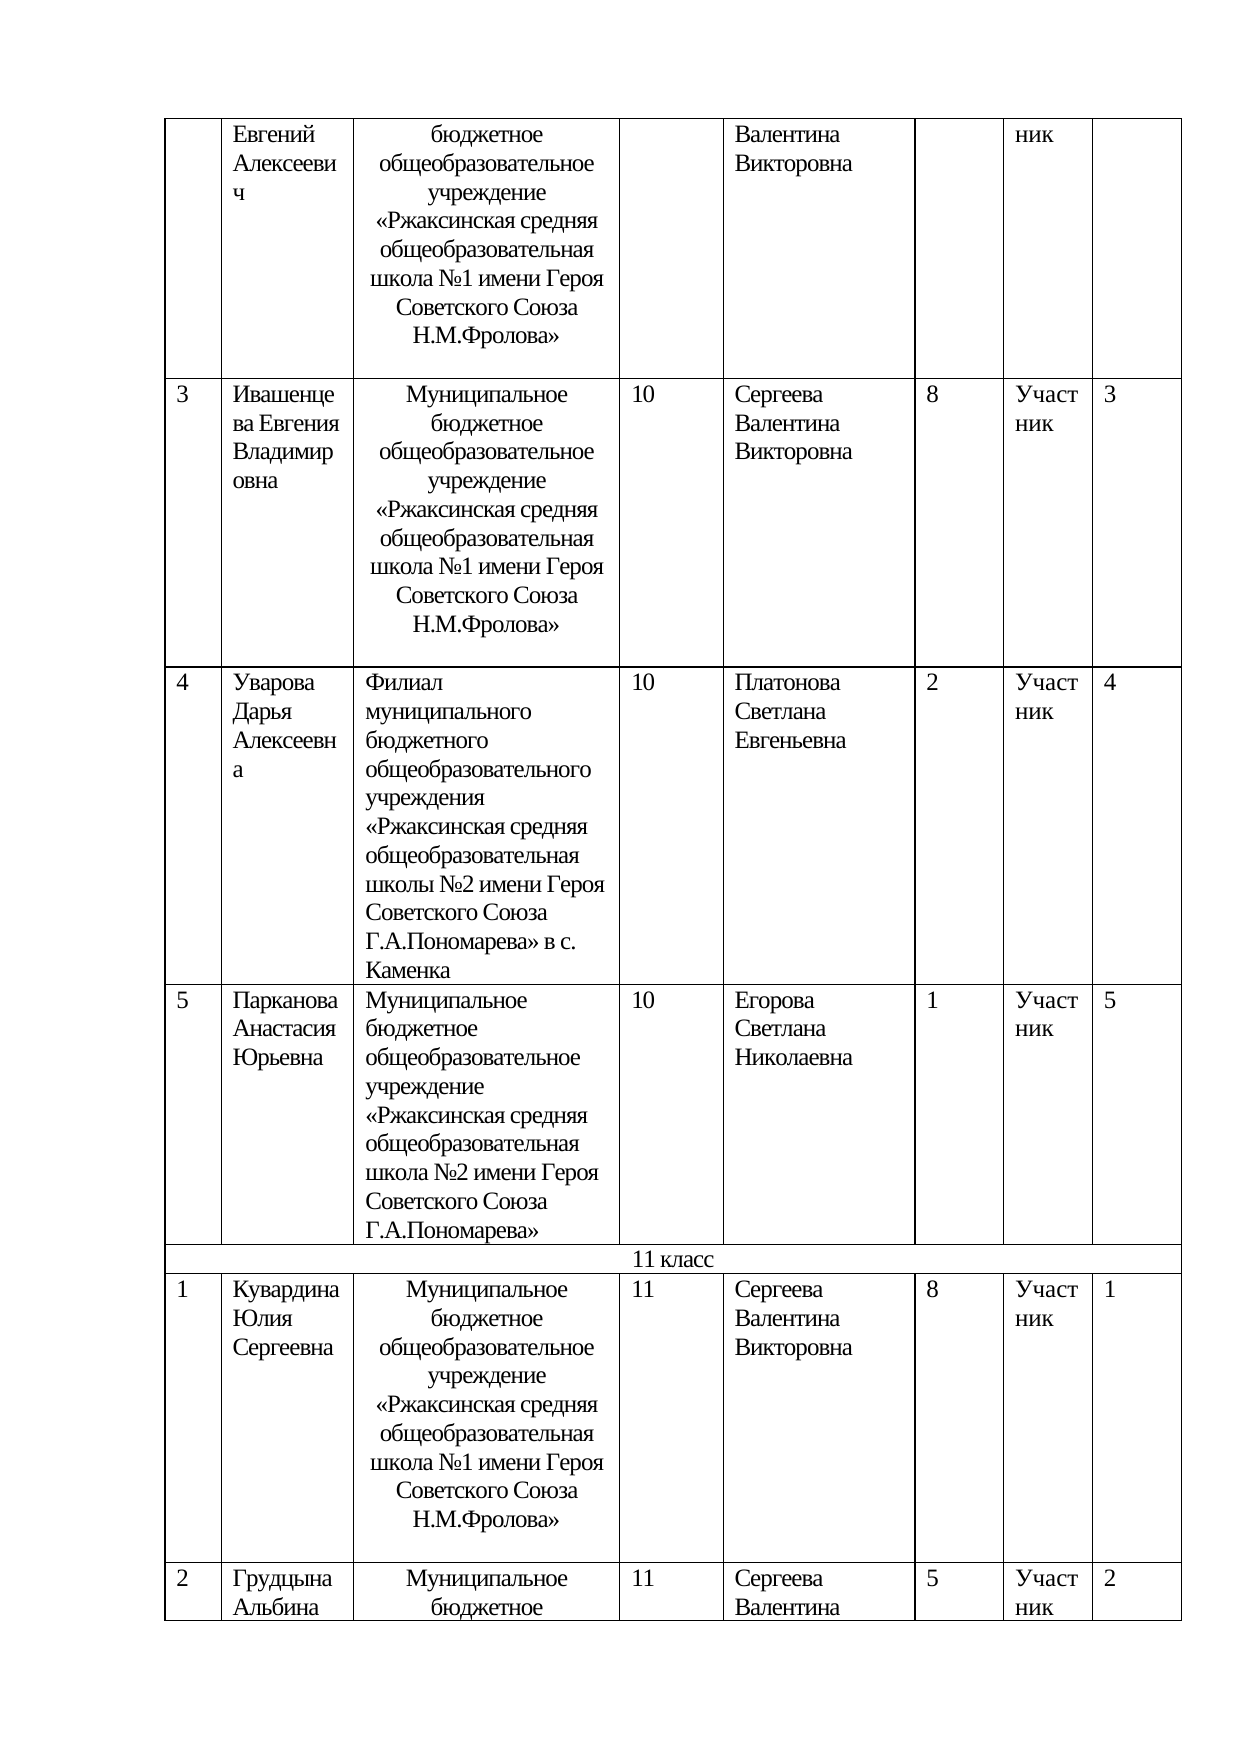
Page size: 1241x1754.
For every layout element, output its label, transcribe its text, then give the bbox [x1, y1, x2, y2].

table_cell 10 [620, 985, 723, 1243]
table_cell [166, 119, 221, 378]
table_cell Парканова Анастасия Юрьевна [222, 985, 353, 1243]
table_cell 5 [1093, 985, 1181, 1243]
table_cell 10 [620, 379, 723, 666]
table_cell 2 [166, 1563, 221, 1620]
table_cell Муниципальное бюджетное общеобразовательное учреждение «Ржаксинская средняя общеобразовательная школа №2 имени Героя Советского Союза Г.А.Пономарева» [354, 985, 619, 1243]
table_cell бюджетное общеобразовательное учреждение «Ржаксинская средняя общеобразовательная школа №1 имени Героя Советского Союза Н.М.Фролова» [354, 119, 619, 378]
table_cell Сергеева Валентина Викторовна [724, 1274, 914, 1562]
table_cell Участник [1004, 1274, 1092, 1562]
table_cell Филиал муниципального бюджетного общеобразовательного учреждения «Ржаксинская средняя общеобразовательная школы №2 имени Героя Советского Союза Г.А.Пономарева» в с. Каменка [354, 668, 619, 984]
table_cell [620, 119, 723, 378]
table_cell 5 [916, 1563, 1003, 1620]
table_cell [916, 119, 1003, 378]
table_cell 1 [916, 985, 1003, 1243]
table_cell Участник [1004, 985, 1092, 1243]
table_cell Грудцына Альбина [222, 1563, 353, 1620]
table_cell Участник [1004, 668, 1092, 984]
table_cell Муниципальное бюджетное общеобразовательное учреждение «Ржаксинская средняя общеобразовательная школа №1 имени Героя Советского Союза Н.М.Фролова» [354, 379, 619, 666]
table_cell 1 [1093, 1274, 1181, 1562]
table_cell 11 класс [166, 1245, 1181, 1273]
table_cell Платонова Светлана Евгеньевна [724, 668, 914, 984]
table_cell 4 [166, 668, 221, 984]
table_cell 11 [620, 1274, 723, 1562]
table_cell Ивашенцева Евгения Владимировна [222, 379, 353, 666]
table_cell Муниципальное бюджетное [354, 1563, 619, 1620]
table_cell Сергеева Валентина [724, 1563, 914, 1620]
table_cell 2 [1093, 1563, 1181, 1620]
table_cell Егорова Светлана Николаевна [724, 985, 914, 1243]
table_cell Уварова Дарья Алексеевна [222, 668, 353, 984]
table_cell 11 [620, 1563, 723, 1620]
table_cell ник [1004, 119, 1092, 378]
table_cell Кувардина Юлия Сергеевна [222, 1274, 353, 1562]
table_cell 8 [916, 379, 1003, 666]
table_cell [1093, 119, 1181, 378]
table_cell 1 [166, 1274, 221, 1562]
table_cell Участник [1004, 379, 1092, 666]
table_cell 2 [916, 668, 1003, 984]
table_cell Муниципальное бюджетное общеобразовательное учреждение «Ржаксинская средняя общеобразовательная школа №1 имени Героя Советского Союза Н.М.Фролова» [354, 1274, 619, 1562]
table_cell Валентина Викторовна [724, 119, 914, 378]
table_cell 5 [166, 985, 221, 1243]
table_cell 8 [916, 1274, 1003, 1562]
table_cell 3 [1093, 379, 1181, 666]
table_cell 10 [620, 668, 723, 984]
table_cell Сергеева Валентина Викторовна [724, 379, 914, 666]
table_cell 3 [166, 379, 221, 666]
table_cell 4 [1093, 668, 1181, 984]
table_cell Участник [1004, 1563, 1092, 1620]
table_cell Евгений Алексеевич [222, 119, 353, 378]
